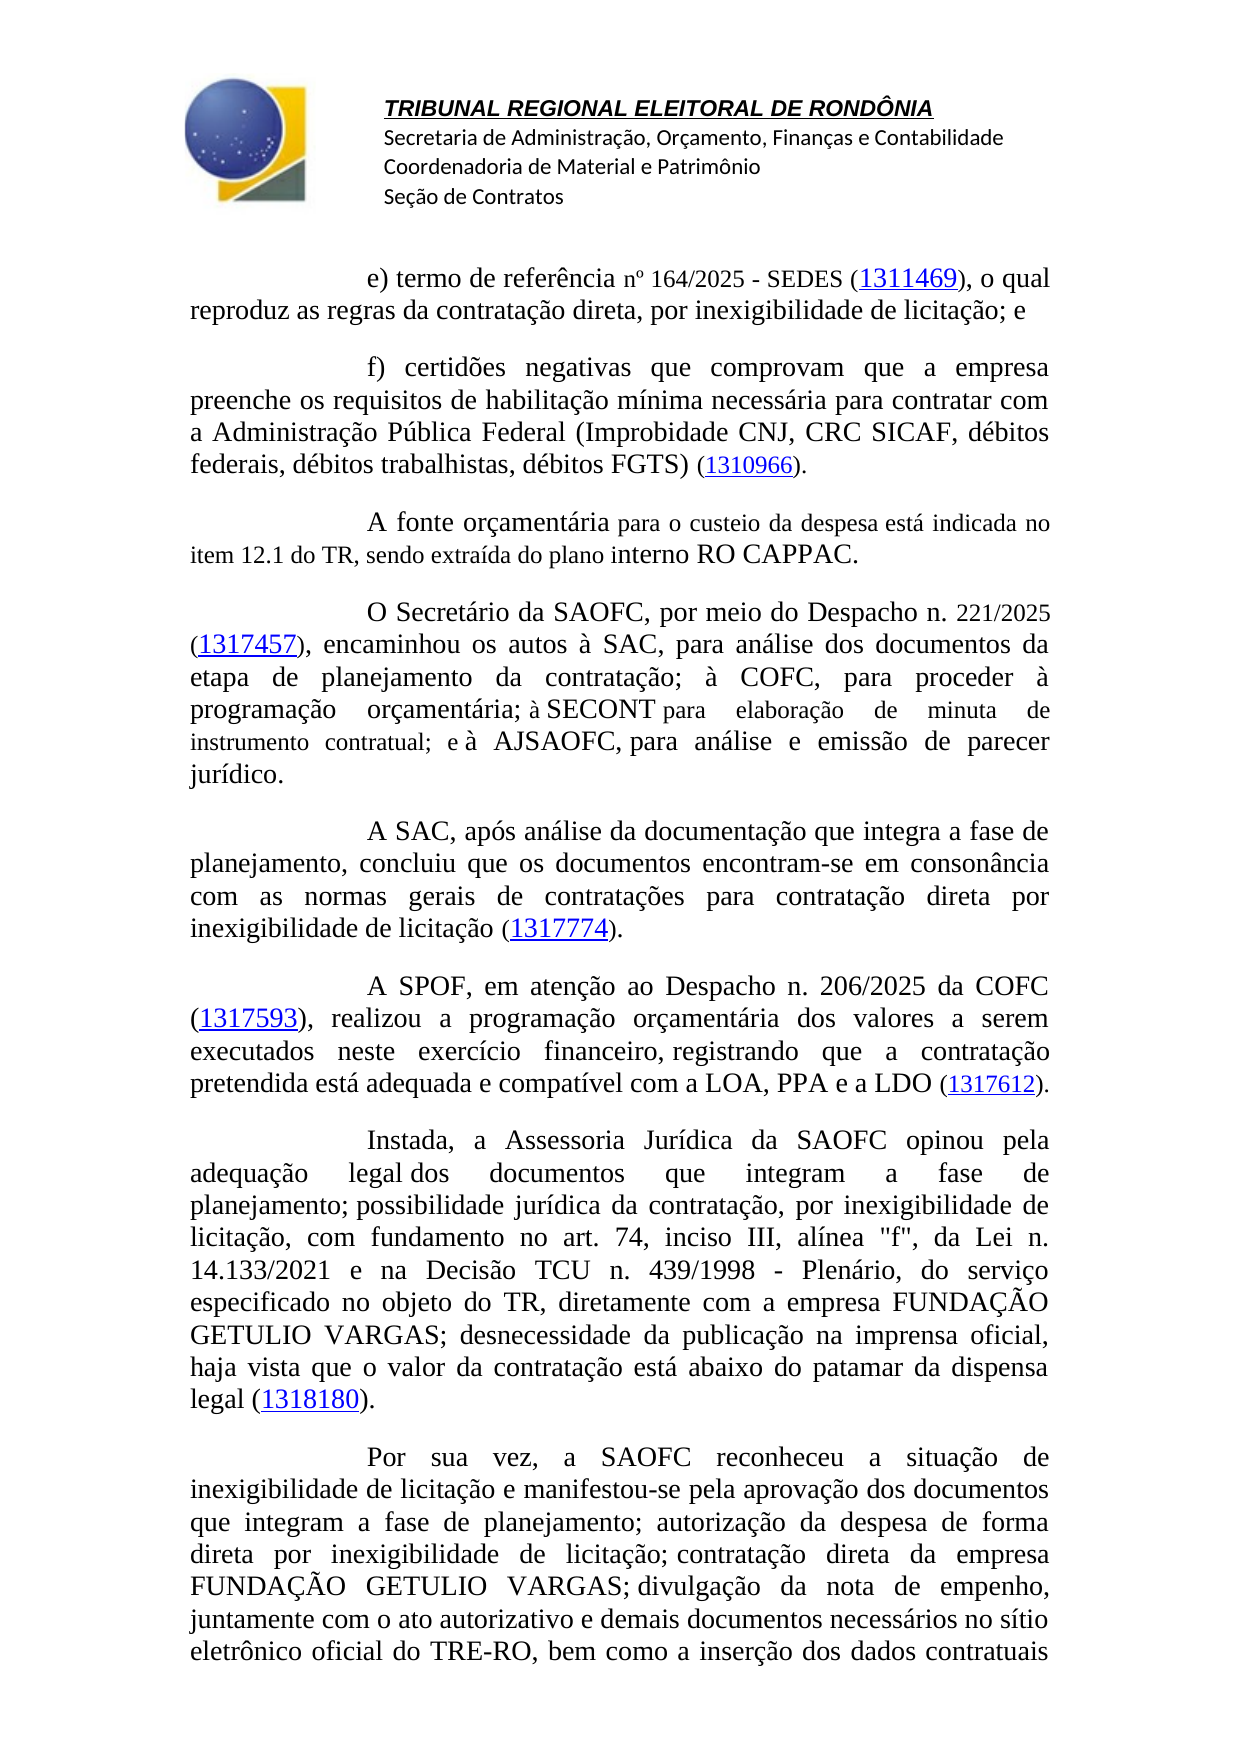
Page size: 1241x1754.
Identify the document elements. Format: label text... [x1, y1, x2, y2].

text A SAC, após análise da documentação que integra a fase de planejamento, concluiu que os documentos encontram-se em consonância com as normas gerais de contratações para contratação direta por inexigibilidade de licitação (1317774). [190, 814, 1051, 944]
text f) certidões negativas que comprovam que a empresa preenche os requisitos de habilitação mínima necessária para contratar com a Administração Pública Federal (Improbidade CNJ, CRC SICAF, débitos federais, débitos trabalhistas, débitos FGTS) (1310966). [190, 350, 1051, 480]
text Por sua vez, a SAOFC reconheceu a situação de inexigibilidade de licitação e manifestou-se pela aprovação dos documentos que integram a fase de planejamento; autorização da despesa de forma direta por inexigibilidade de licitação; contratação direta da empresa FUNDAÇÃO GETULIO VARGAS; divulgação da nota de empenho, juntamente com o ato autorizativo e demais documentos necessários no sítio eletrônico oficial do TRE-RO, bem como a inserção dos dados contratuais [190, 1440, 1051, 1667]
text A SPOF, em atenção ao Despacho n. 206/2025 da COFC (1317593), realizou a programação orçamentária dos valores a serem executados neste exercício financeiro, registrando que a contratação pretendida está adequada e compatível com a LOA, PPA e a LDO (1317612). [190, 969, 1051, 1098]
text A fonte orçamentária para o custeio da despesa está indicada no item 12.1 do TR, sendo extraída do plano interno RO CAPPAC. [190, 505, 1051, 570]
text O Secretário da SAOFC, por meio do Despacho n. 221/2025 (1317457), encaminhou os autos à SAC, para análise dos documentos da etapa de planejamento da contratação; à COFC, para proceder à programação orçamentária; à SECONT para elaboração de minuta de instrumento contratual; e à AJSAOFC, para análise e emissão de parecer jurídico. [190, 595, 1051, 789]
text Instada, a Assessoria Jurídica da SAOFC opinou pela adequação legal dos documentos que integram a fase de planejamento; possibilidade jurídica da contratação, por inexigibilidade de licitação, com fundamento no art. 74, inciso III, alínea "f", da Lei n. 14.133/2021 e na Decisão TCU n. 439/1998 - Plenário, do serviço especificado no objeto do TR, diretamente com a empresa FUNDAÇÃO GETULIO VARGAS; desnecessidade da publicação na imprensa oficial, haja vista que o valor da contratação está abaixo do patamar da dispensa legal (1318180). [190, 1123, 1051, 1415]
text e) termo de referência nº 164/2025 - SEDES (1311469), o qual reproduz as regras da contratação direta, por inexigibilidade de licitação; e [190, 261, 1051, 325]
